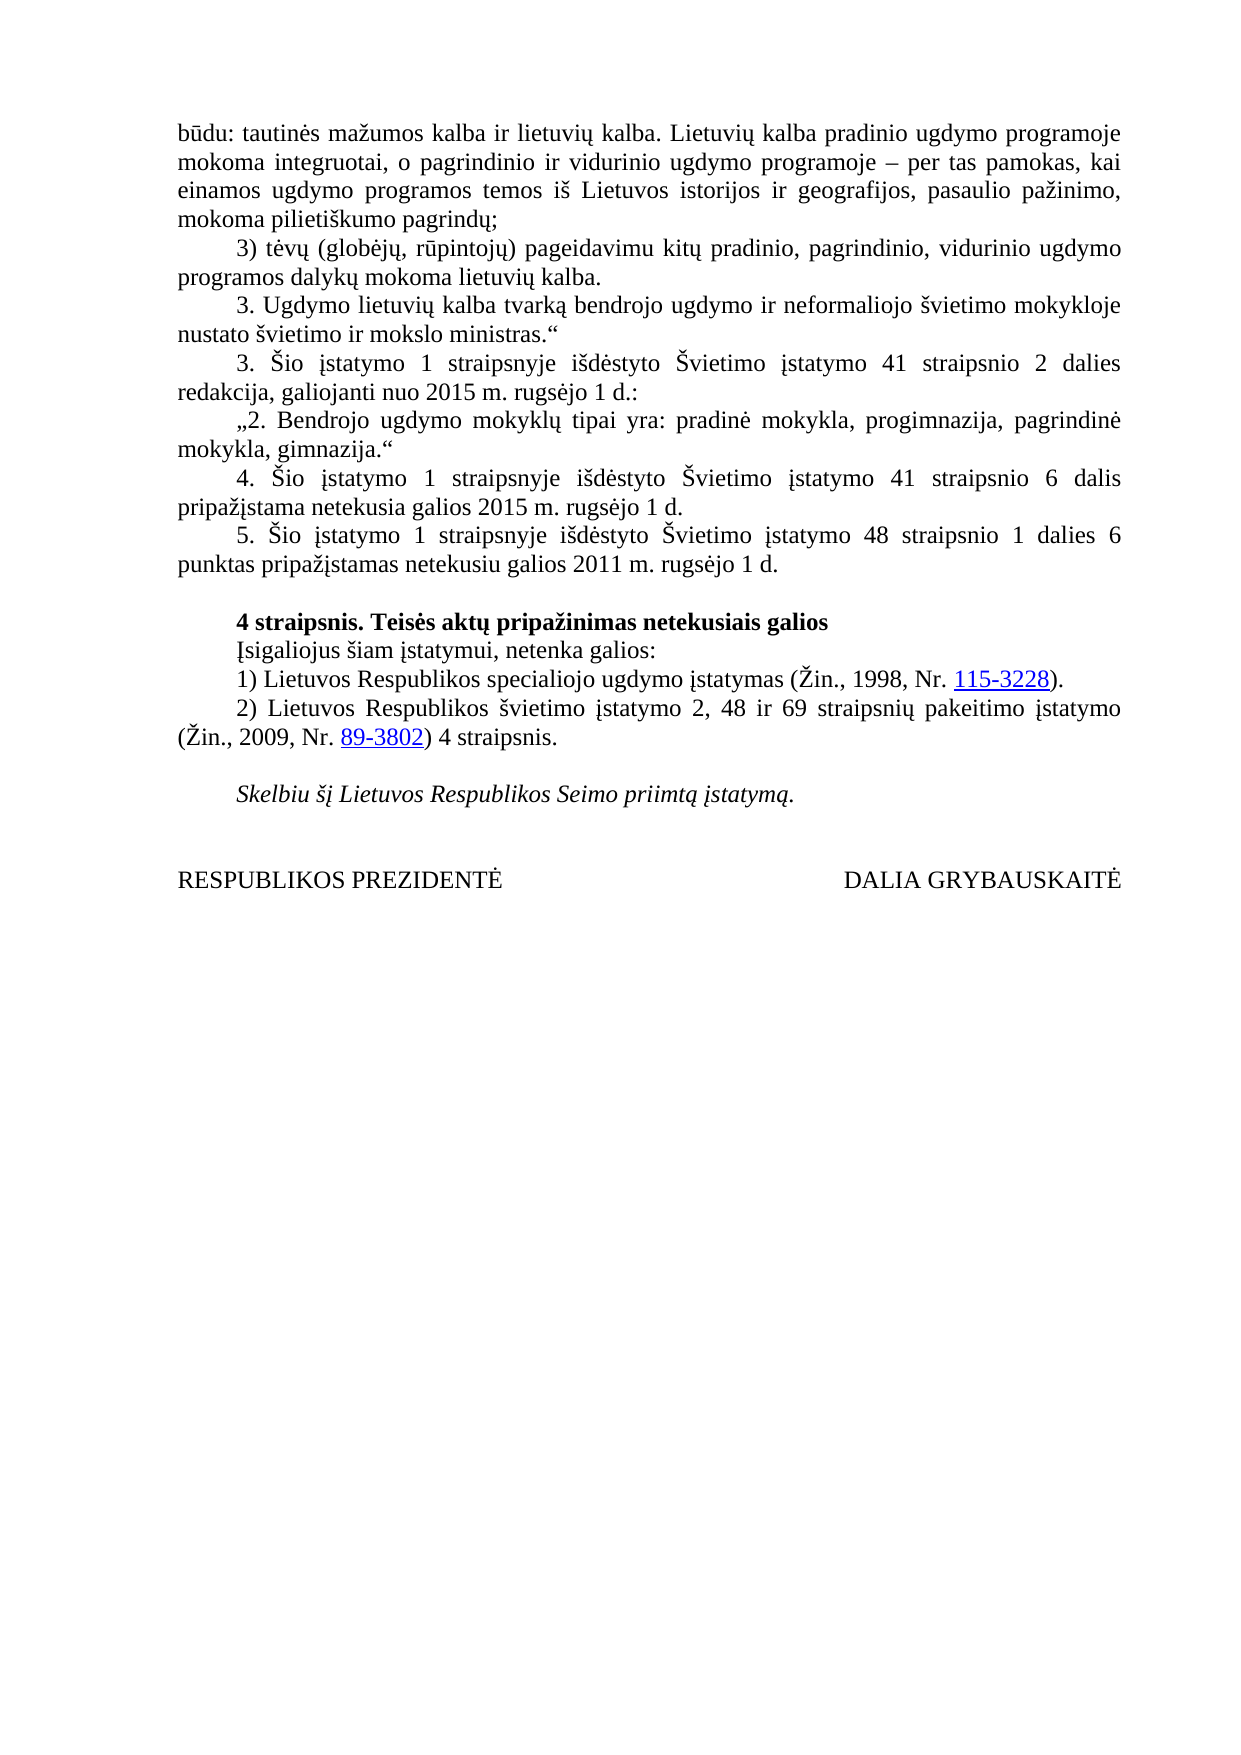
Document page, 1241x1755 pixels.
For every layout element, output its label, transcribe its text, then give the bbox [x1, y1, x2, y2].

text 5. Šio įstatymo 1 straipsnyje išdėstyto Švietimo įstatymo 48 straipsnio 1 dalies 6 punktas pripažįstamas netekusiu galios 2011 m. rugsėjo 1 d. [177, 521, 1122, 578]
text 3. Ugdymo lietuvių kalba tvarką bendrojo ugdymo ir neformaliojo švietimo mokykloje nustato švietimo ir mokslo ministras.“ [177, 291, 1122, 348]
text 1) Lietuvos Respublikos specialiojo ugdymo įstatymas (Žin., 1998, Nr. 115-3228). [177, 664, 1122, 693]
text Skelbiu šį Lietuvos Respublikos Seimo priimtą įstatymą. [177, 779, 1122, 808]
text 4. Šio įstatymo 1 straipsnyje išdėstyto Švietimo įstatymo 41 straipsnio 6 dalis pripažįstama netekusia galios 2015 m. rugsėjo 1 d. [177, 463, 1122, 521]
text 3. Šio įstatymo 1 straipsnyje išdėstyto Švietimo įstatymo 41 straipsnio 2 dalies redakcija, galiojanti nuo 2015 m. rugsėjo 1 d.: [177, 348, 1122, 406]
text RESPUBLIKOS PREZIDENTĖ DALIA GRYBAUSKAITĖ [177, 866, 1122, 894]
text būdu: tautinės mažumos kalba ir lietuvių kalba. Lietuvių kalba pradinio ugdymo programoje mokoma integruotai, o pagrindinio ir vidurinio ugdymo programoje – per tas pamokas, kai einamos ugdymo programos temos iš Lietuvos istorijos ir geografijos, pasaulio pažinimo, mokoma pilietiškumo pagrindų; [177, 118, 1122, 233]
text 4 straipsnis. Teisės aktų pripažinimas netekusiais galios [177, 607, 1122, 636]
text 3) tėvų (globėjų, rūpintojų) pageidavimu kitų pradinio, pagrindinio, vidurinio ugdymo programos dalykų mokoma lietuvių kalba. [177, 233, 1122, 291]
text „2. Bendrojo ugdymo mokyklų tipai yra: pradinė mokykla, progimnazija, pagrindinė mokykla, gimnazija.“ [177, 406, 1122, 463]
text 2) Lietuvos Respublikos švietimo įstatymo 2, 48 ir 69 straipsnių pakeitimo įstatymo (Žin., 2009, Nr. 89-3802) 4 straipsnis. [177, 693, 1122, 751]
text Įsigaliojus šiam įstatymui, netenka galios: [177, 636, 1122, 664]
